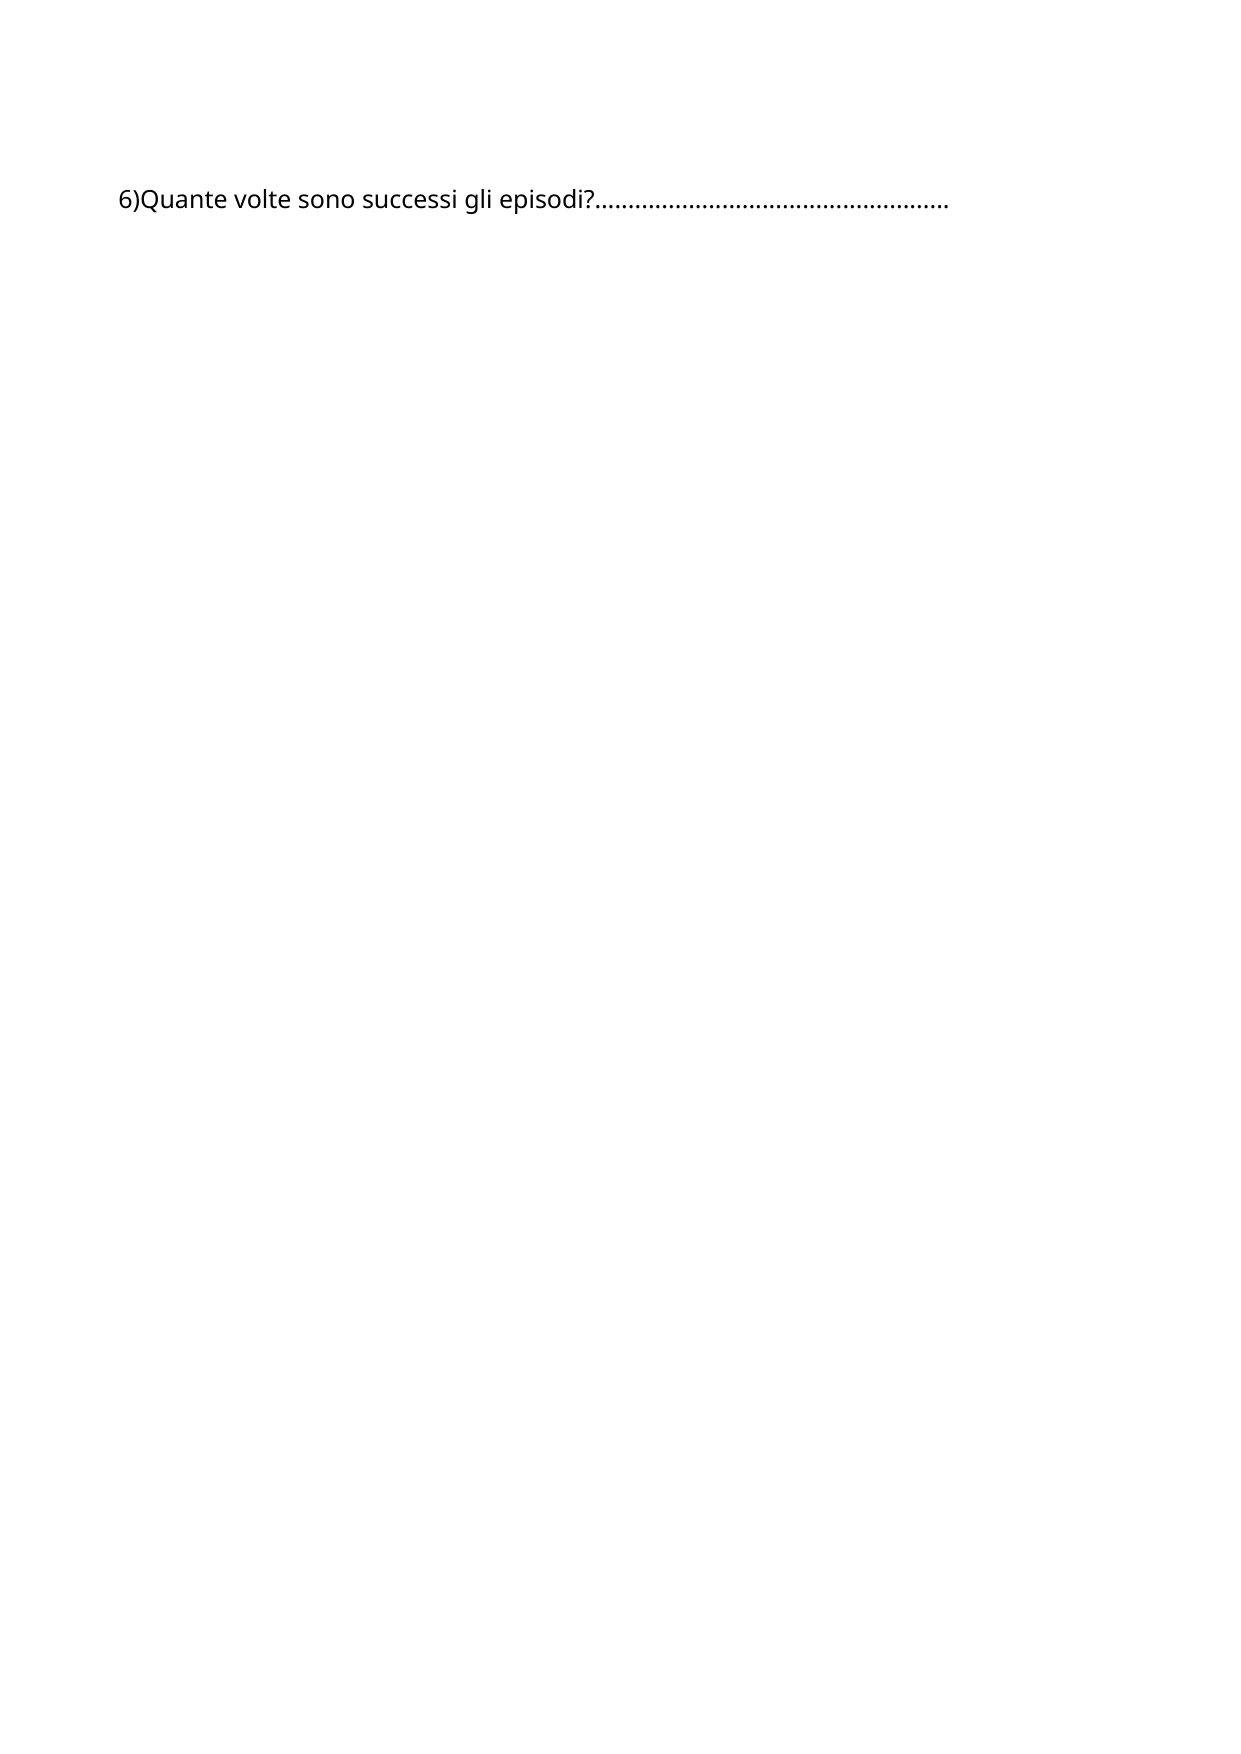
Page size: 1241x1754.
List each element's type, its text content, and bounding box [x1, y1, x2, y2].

text 6)Quante volte sono successi gli episodi?….................................................. [118, 182, 1122, 216]
